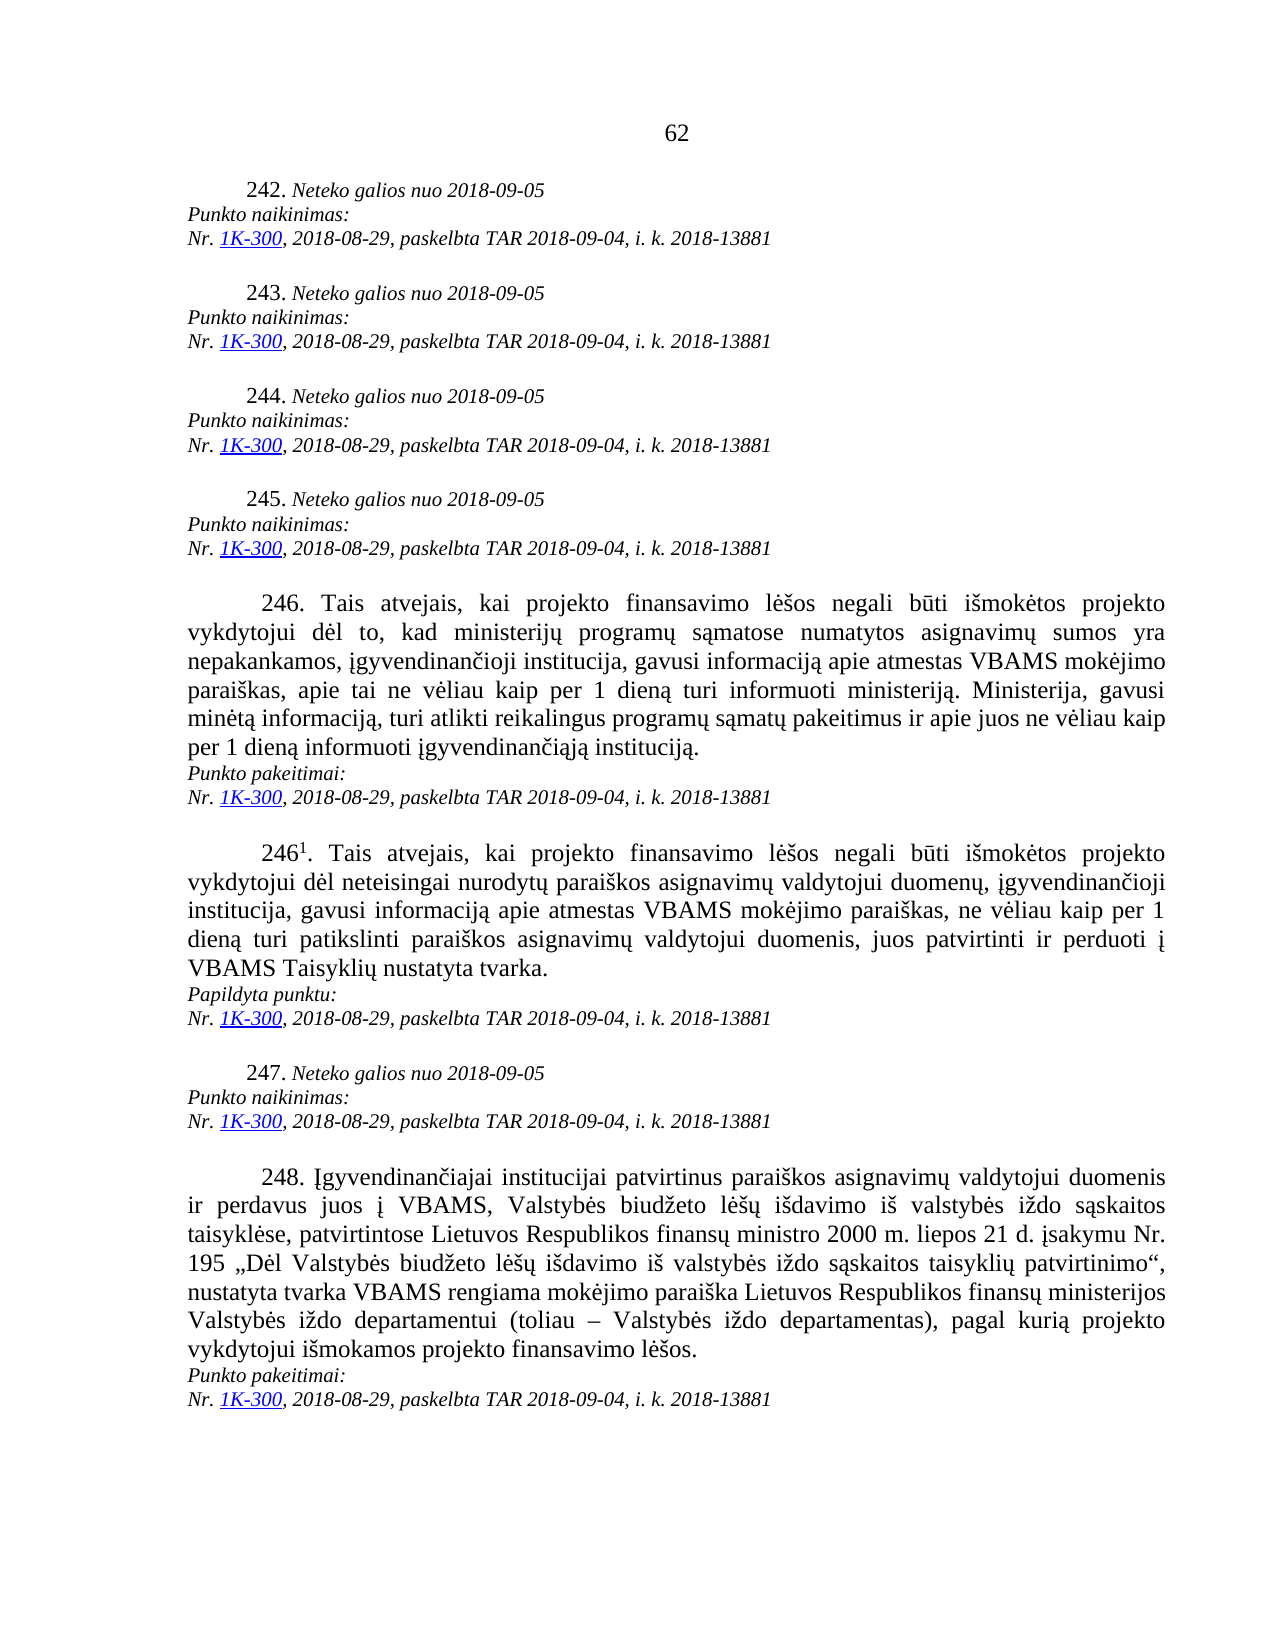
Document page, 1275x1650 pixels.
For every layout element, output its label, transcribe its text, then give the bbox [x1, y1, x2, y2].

text 247. Neteko galios nuo 2018-09-05 [187, 1058, 1167, 1085]
text Nr. 1K-300, 2018-08-29, paskelbta TAR 2018-09-04, i. k. 2018-13881 [187, 536, 1167, 560]
text 246. Tais atvejais, kai projekto finansavimo lėšos negali būti išmokėtos projekto vykdytojui dėl to, kad ministerijų programų sąmatose numatytos asignavimų sumos yra nepakankamos, įgyvendinančioji institucija, gavusi informaciją apie atmestas VBAMS mokėjimo paraiškas, apie tai ne vėliau kaip per 1 dieną turi informuoti ministeriją. Ministerija, gavusi minėtą informaciją, turi atlikti reikalingus programų sąmatų pakeitimus ir apie juos ne vėliau kaip per 1 dieną informuoti įgyvendinančiąją instituciją. [187, 588, 1167, 761]
text Punkto naikinimas: [187, 512, 1167, 536]
text Punkto pakeitimai: [187, 1363, 1167, 1387]
text 243. Neteko galios nuo 2018-09-05 [187, 279, 1167, 305]
text 242. Neteko galios nuo 2018-09-05 [187, 176, 1167, 202]
text Punkto naikinimas: [187, 202, 1167, 226]
text Nr. 1K-300, 2018-08-29, paskelbta TAR 2018-09-04, i. k. 2018-13881 [187, 226, 1167, 250]
text Punkto naikinimas: [187, 1085, 1167, 1109]
text Nr. 1K-300, 2018-08-29, paskelbta TAR 2018-09-04, i. k. 2018-13881 [187, 1387, 1167, 1411]
text 248. Įgyvendinančiajai institucijai patvirtinus paraiškos asignavimų valdytojui duomenis ir perdavus juos į VBAMS, Valstybės biudžeto lėšų išdavimo iš valstybės iždo sąskaitos taisyklėse, patvirtintose Lietuvos Respublikos finansų ministro 2000 m. liepos 21 d. įsakymu Nr. 195 „Dėl Valstybės biudžeto lėšų išdavimo iš valstybės iždo sąskaitos taisyklių patvirtinimo“, nustatyta tvarka VBAMS rengiama mokėjimo paraiška Lietuvos Respublikos finansų ministerijos Valstybės iždo departamentui (toliau – Valstybės iždo departamentas), pagal kurią projekto vykdytojui išmokamos projekto finansavimo lėšos. [187, 1162, 1167, 1363]
text Nr. 1K-300, 2018-08-29, paskelbta TAR 2018-09-04, i. k. 2018-13881 [187, 1109, 1167, 1133]
text 244. Neteko galios nuo 2018-09-05 [187, 382, 1167, 408]
text Punkto naikinimas: [187, 408, 1167, 432]
text Nr. 1K-300, 2018-08-29, paskelbta TAR 2018-09-04, i. k. 2018-13881 [187, 432, 1167, 457]
text Nr. 1K-300, 2018-08-29, paskelbta TAR 2018-09-04, i. k. 2018-13881 [187, 329, 1167, 353]
text Punkto naikinimas: [187, 305, 1167, 329]
text 2461. Tais atvejais, kai projekto finansavimo lėšos negali būti išmokėtos projekto vykdytojui dėl neteisingai nurodytų paraiškos asignavimų valdytojui duomenų, įgyvendinančioji institucija, gavusi informaciją apie atmestas VBAMS mokėjimo paraiškas, ne vėliau kaip per 1 dieną turi patikslinti paraiškos asignavimų valdytojui duomenis, juos patvirtinti ir perduoti į VBAMS Taisyklių nustatyta tvarka. [187, 838, 1167, 982]
text Papildyta punktu: [187, 982, 1167, 1006]
text 245. Neteko galios nuo 2018-09-05 [187, 485, 1167, 512]
text Nr. 1K-300, 2018-08-29, paskelbta TAR 2018-09-04, i. k. 2018-13881 [187, 1006, 1167, 1030]
text Punkto pakeitimai: [187, 761, 1167, 785]
text Nr. 1K-300, 2018-08-29, paskelbta TAR 2018-09-04, i. k. 2018-13881 [187, 785, 1167, 809]
